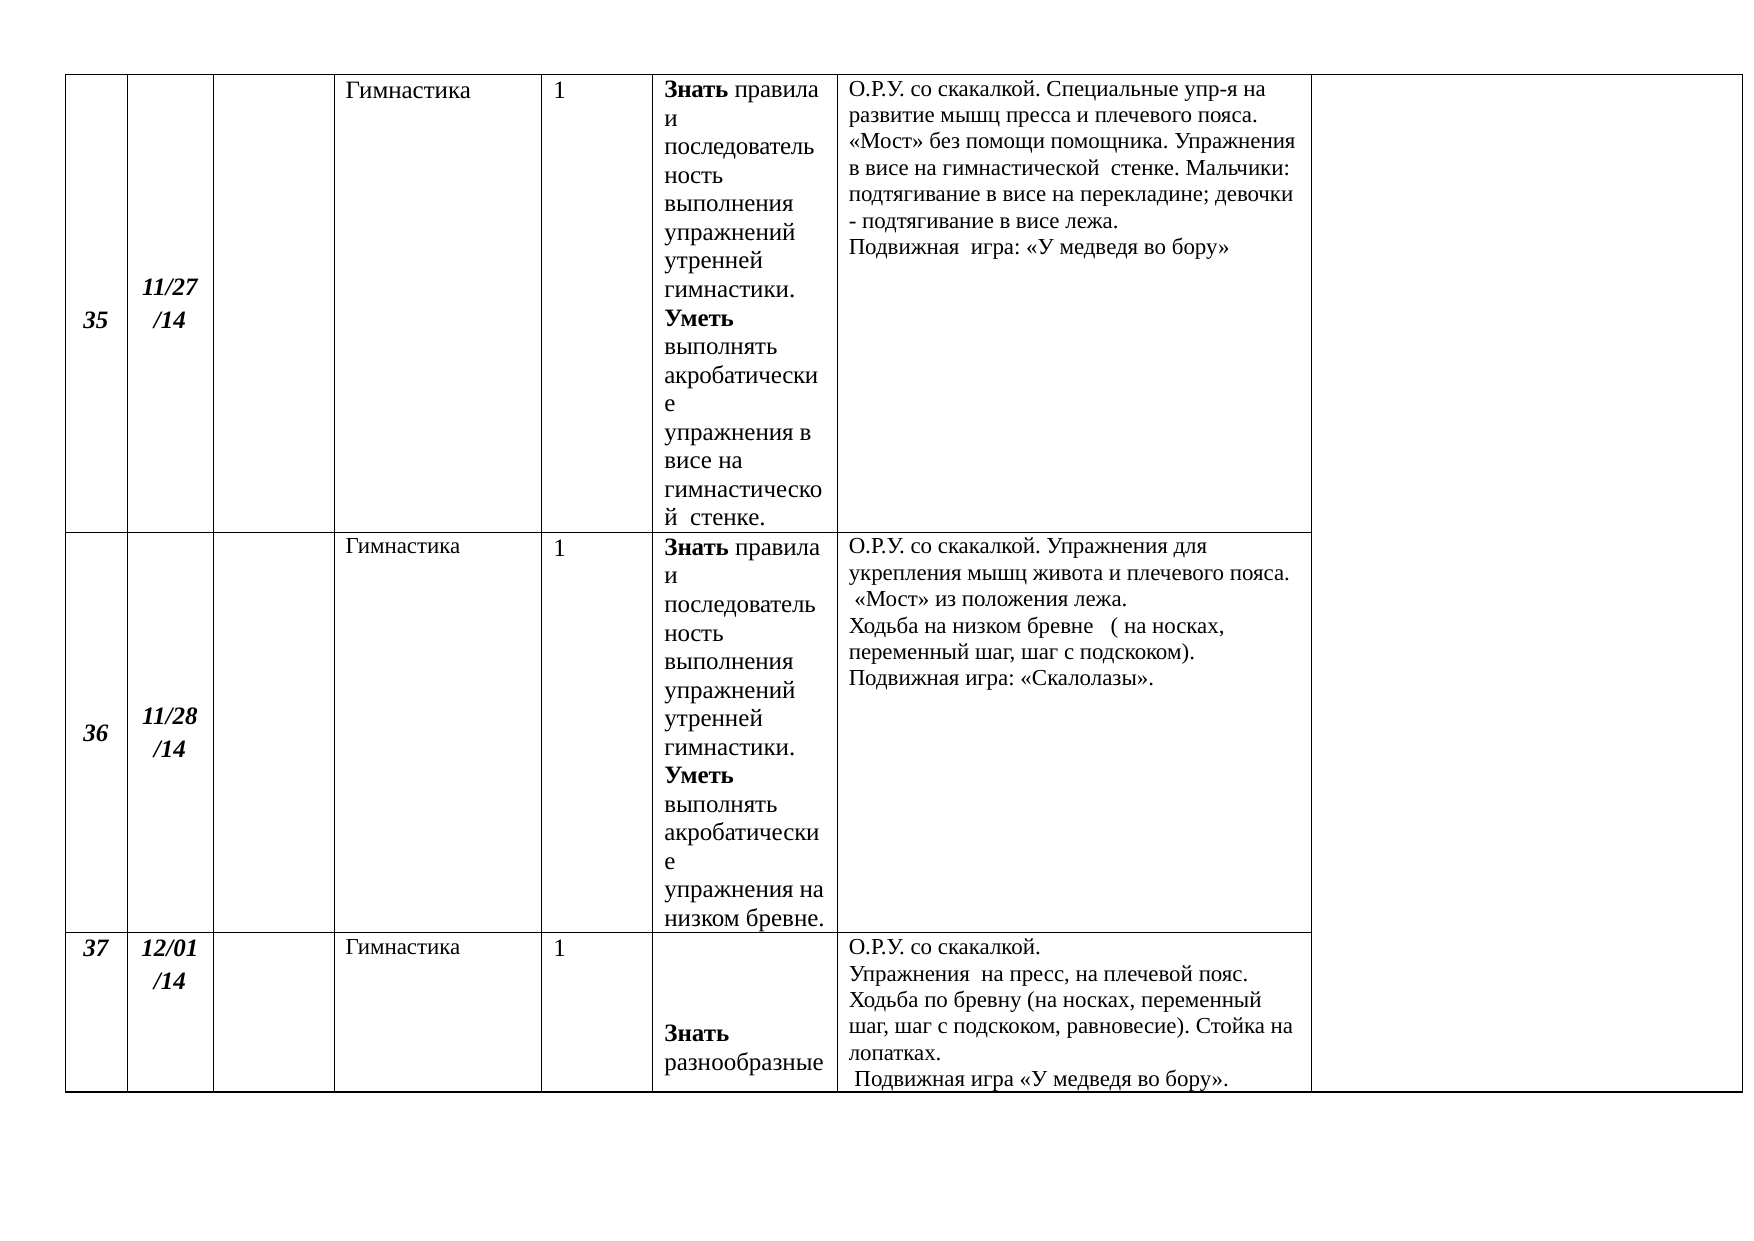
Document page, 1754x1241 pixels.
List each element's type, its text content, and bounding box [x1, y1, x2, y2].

table_cell 27.11.14 [128, 75, 213, 532]
table_cell Знать правила и последовательность выполнения упражнений утренней гимнастики. Уметь выполнять акробатические упражнения в висе на гимнастической стенке. [826, 75, 837, 532]
table_cell Знать правила и последовательность выполнения упражнений утренней гимнастики. Уметь выполнять акробатические упражнения на низком бревне. [826, 533, 837, 932]
table_cell Знать разнообразные способы передвижения. Уметь осуществлять индивидуальные и групповые действия в подвижных играх [653, 933, 837, 1091]
table_cell О.Р.У. со скакалкой. Специальные упр-я на развитие мышц пресса и плечевого пояса. «Мост» без помощи помощника. Упражнения в висе на гимнастической стенке. Мальчики: подтягивание в висе на перекладине; девочки - подтягивание в висе лежа. Подвижная игра: «У медведя во бору» [838, 75, 1311, 532]
table_cell Знать правила и последовательность выполнения упражнений утренней гимнастики. Уметь выполнять акробатические упражнения на низком бревне. [653, 533, 664, 932]
table_cell О.Р.У. со скакалкой. Упражнения для укрепления мышц живота и плечевого пояса. «Мост» из положения лежа. Ходьба на низком бревне ( на носках, переменный шаг, шаг с подскоком). Подвижная игра: «Скалолазы». [838, 533, 1311, 932]
table_cell 1 [542, 533, 652, 932]
table_cell Гимнастика [335, 75, 541, 532]
table_cell [1312, 75, 1742, 1091]
table_cell Знать правила и последовательность выполнения упражнений утренней гимнастики. Уметь выполнять акробатические упражнения в висе на гимнастической стенке. [653, 75, 664, 532]
table_cell 01.12.14 [128, 933, 213, 1091]
table_cell 1 [542, 75, 652, 532]
table_cell 28.11.14 [128, 533, 213, 932]
table_cell [214, 75, 334, 532]
table_cell Гимнастика [335, 933, 541, 1091]
table_cell 1 [542, 933, 652, 1091]
table_cell 37 [66, 933, 127, 1091]
table_cell О.Р.У. со скакалкой. Упражнения на пресс, на плечевой пояс. Ходьба по бревну (на носках, переменный шаг, шаг с подскоком, равновесие). Стойка на лопатках. Подвижная игра «У медведя во бору». [838, 933, 1311, 1091]
table_cell Гимнастика [335, 533, 541, 932]
table_cell [214, 533, 334, 932]
table_cell [214, 933, 334, 1091]
table_cell 35 [66, 75, 127, 532]
table_cell 36 [66, 533, 127, 932]
